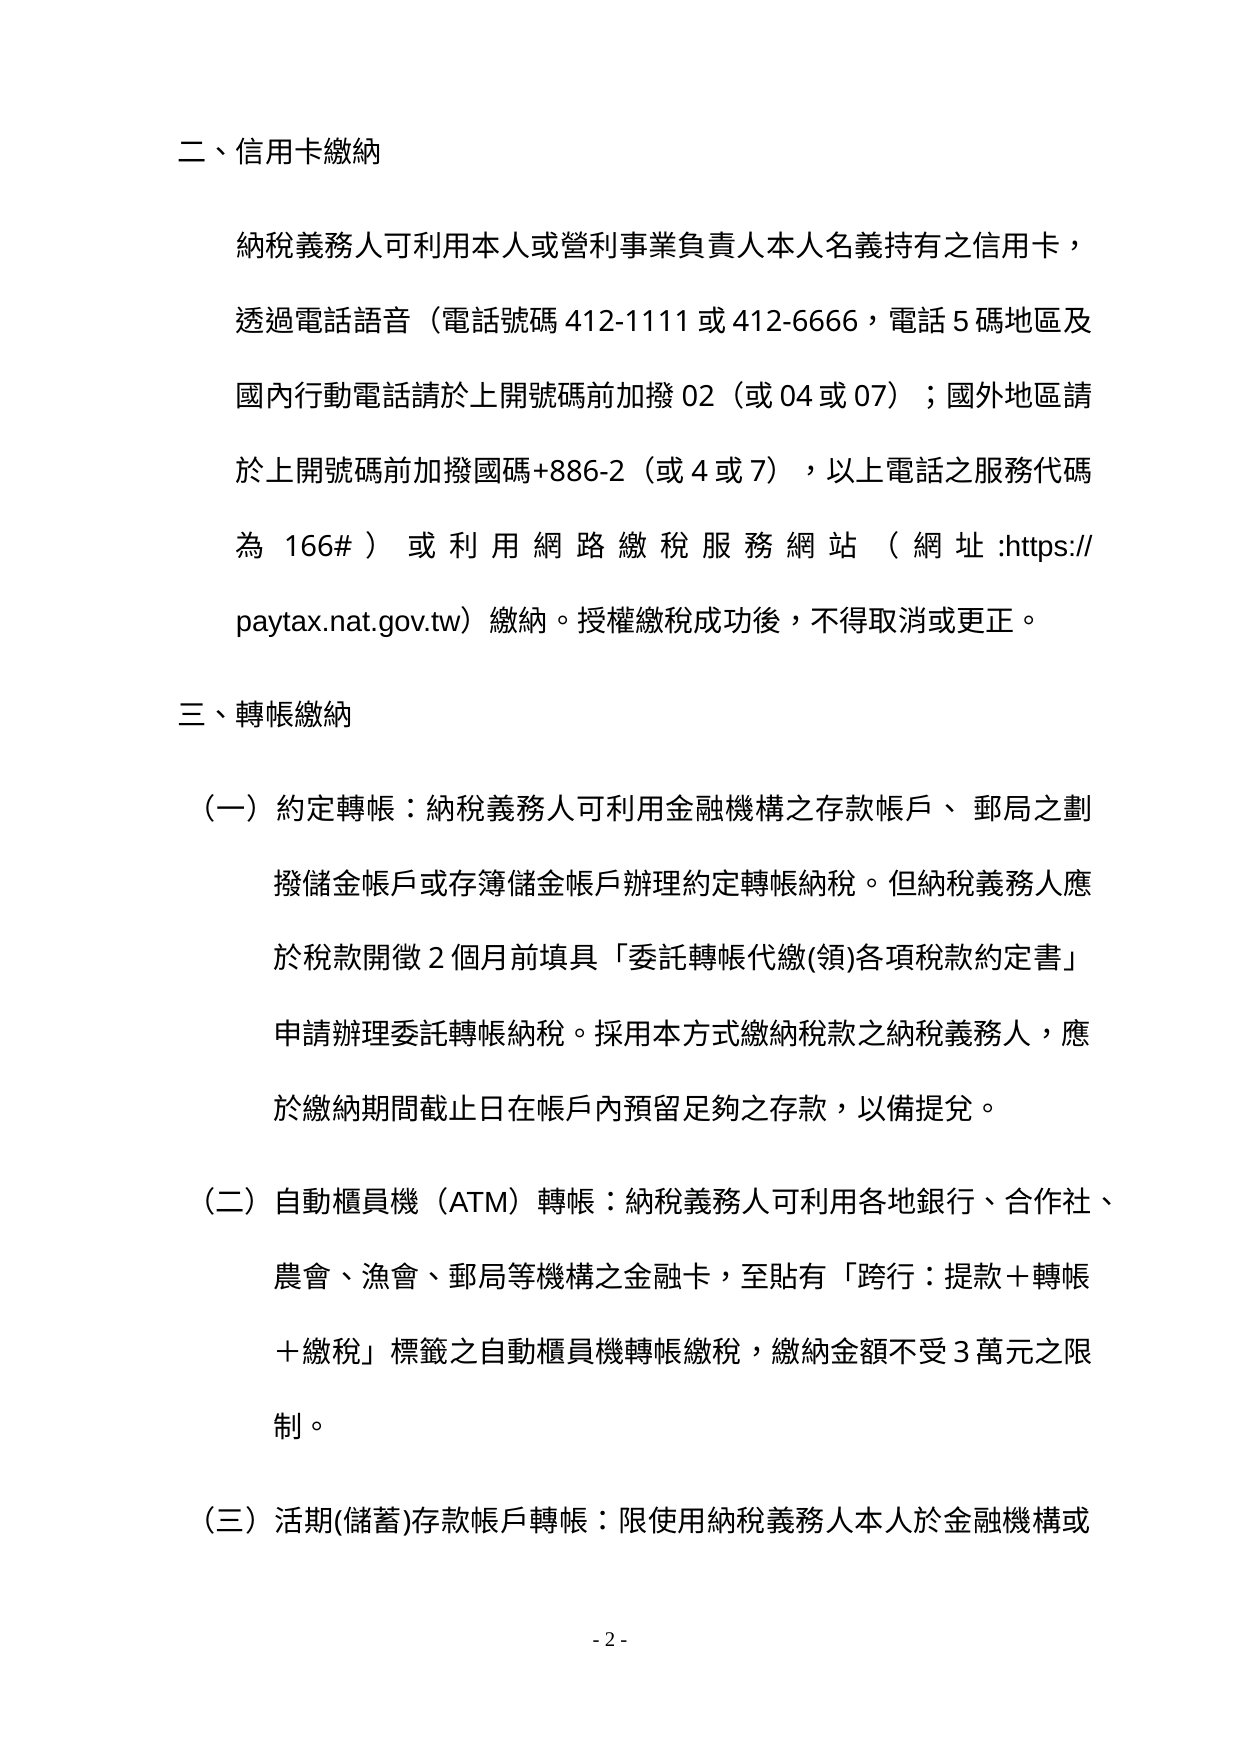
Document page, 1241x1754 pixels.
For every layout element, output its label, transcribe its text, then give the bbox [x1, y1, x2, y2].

list 納稅義務人可利用本人或營利事業負責人本人名義持有之信用卡，透過電話語音（電話號碼412-1111或412-6666，電話5碼地區及國內行動電話請於上開號碼前加撥02（或04或07）；國外地區請於上開號碼前加撥國碼+886-2（或4或7），以上電話之服務代碼為166#）或利用網路繳稅服務網站（網址:https://paytax.nat.gov.tw）繳納。授權繳稅成功後，不得取消或更正。 [177, 200, 1093, 650]
text 三、轉帳繳納 [177, 669, 1093, 744]
text （三）活期(儲蓄)存款帳戶轉帳：限使用納稅義務人本人於金融機構或 [186, 1475, 1093, 1550]
text （二）自動櫃員機（ATM）轉帳：納稅義務人可利用各地銀行、合作社、農會、漁會、郵局等機構之金融卡，至貼有「跨行：提款＋轉帳＋繳稅」標籤之自動櫃員機轉帳繳稅，繳納金額不受3萬元之限制。 [186, 1156, 1093, 1456]
text （一）約定轉帳：納稅義務人可利用金融機構之存款帳戶、 郵局之劃撥儲金帳戶或存簿儲金帳戶辦理約定轉帳納稅。但納稅義務人應於稅款開徵2個月前填具「委託轉帳代繳(領)各項稅款約定書」申請辦理委託轉帳納稅。採用本方式繳納稅款之納稅義務人，應於繳納期間截止日在帳戶內預留足夠之存款，以備提兌。 [186, 763, 1093, 1138]
text 二、信用卡繳納 [177, 106, 1093, 181]
